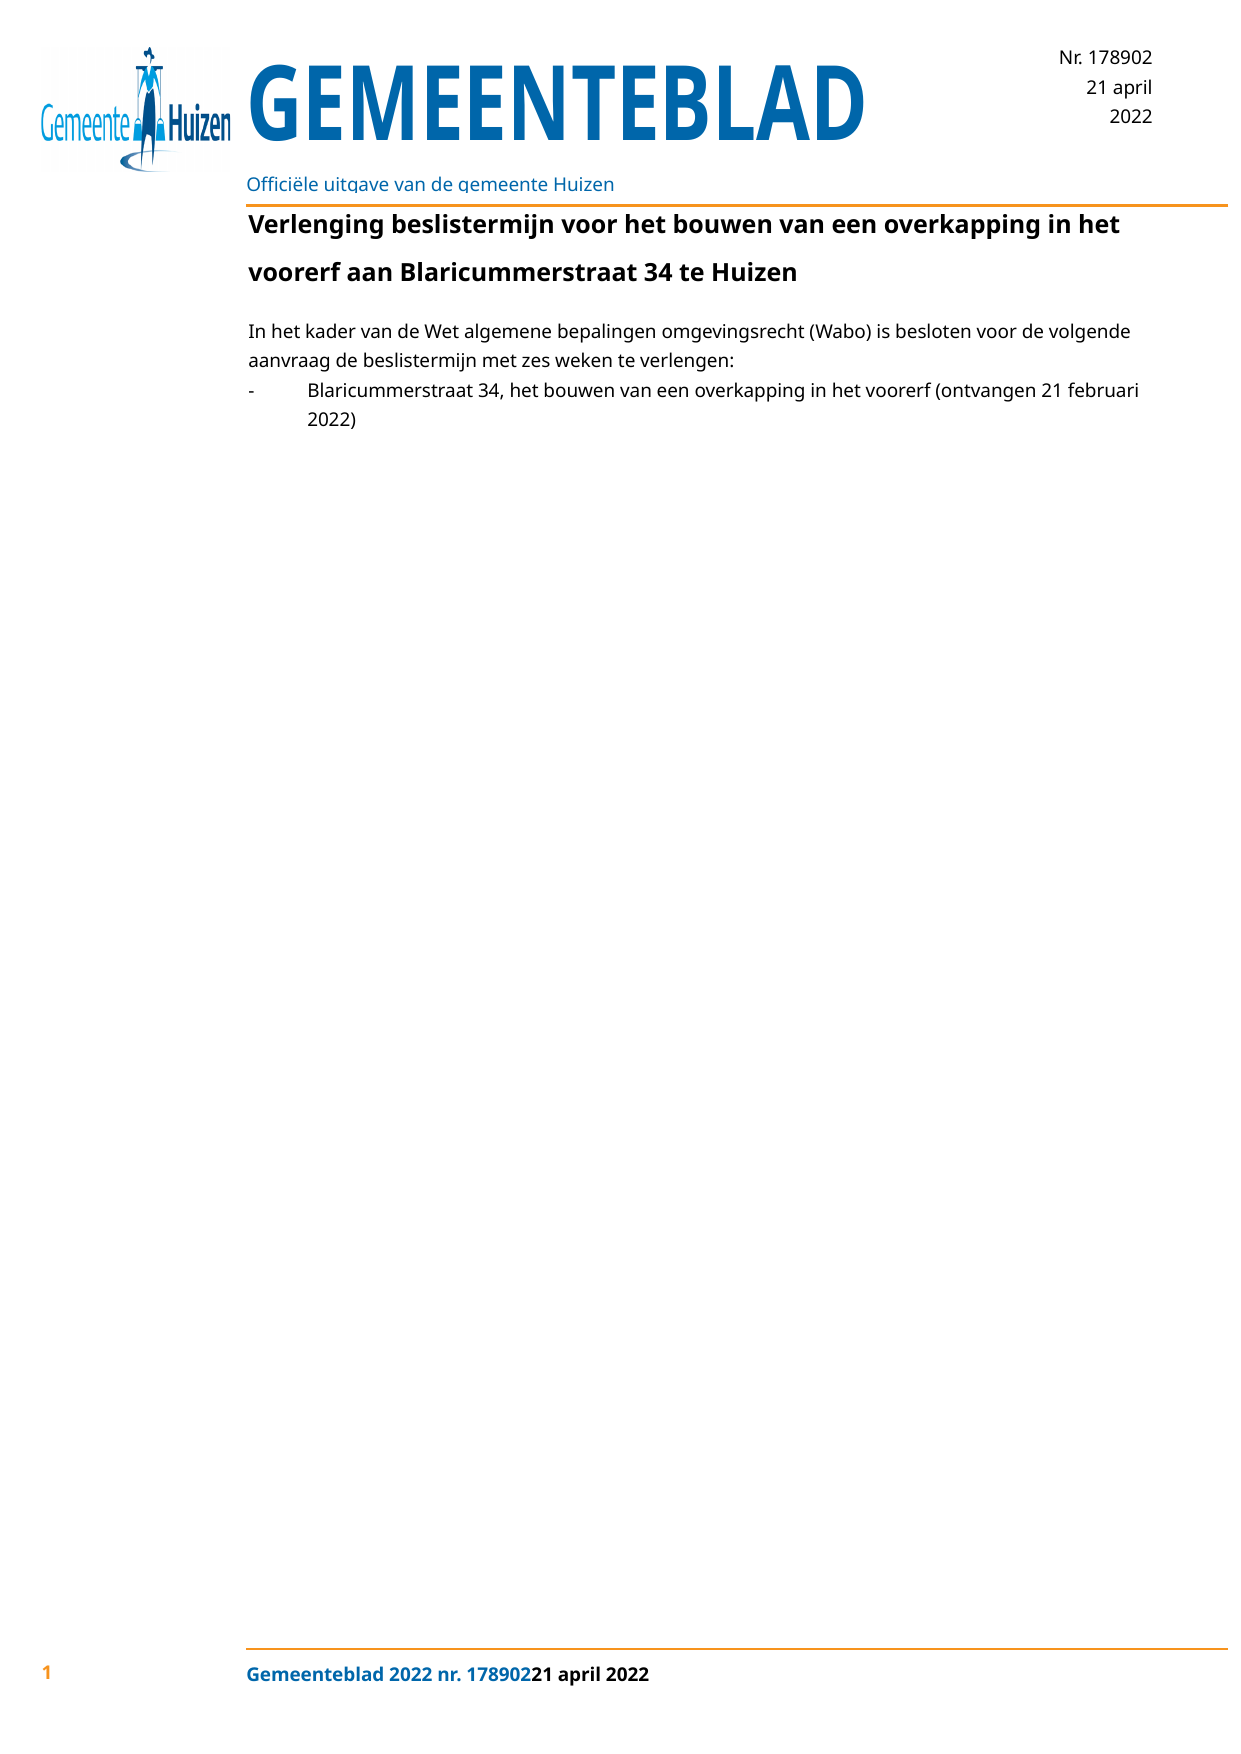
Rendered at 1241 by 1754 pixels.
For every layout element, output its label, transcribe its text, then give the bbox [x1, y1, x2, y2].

text Verlenging beslistermijn voor het bouwen van een overkapping in het voorerf aan Blaricummerstraat 34 te Huizen [248, 207, 1152, 288]
list Blaricummerstraat 34, het bouwen van een overkapping in het voorerf (ontvangen 21 februari 2022) [248, 377, 1152, 432]
text In het kader van de Wet algemene bepalingen omgevingsrecht (Wabo) is besloten voor de volgende aanvraag de beslistermijn met zes weken te verlengen: [248, 318, 1152, 373]
picture [41, 47, 231, 172]
